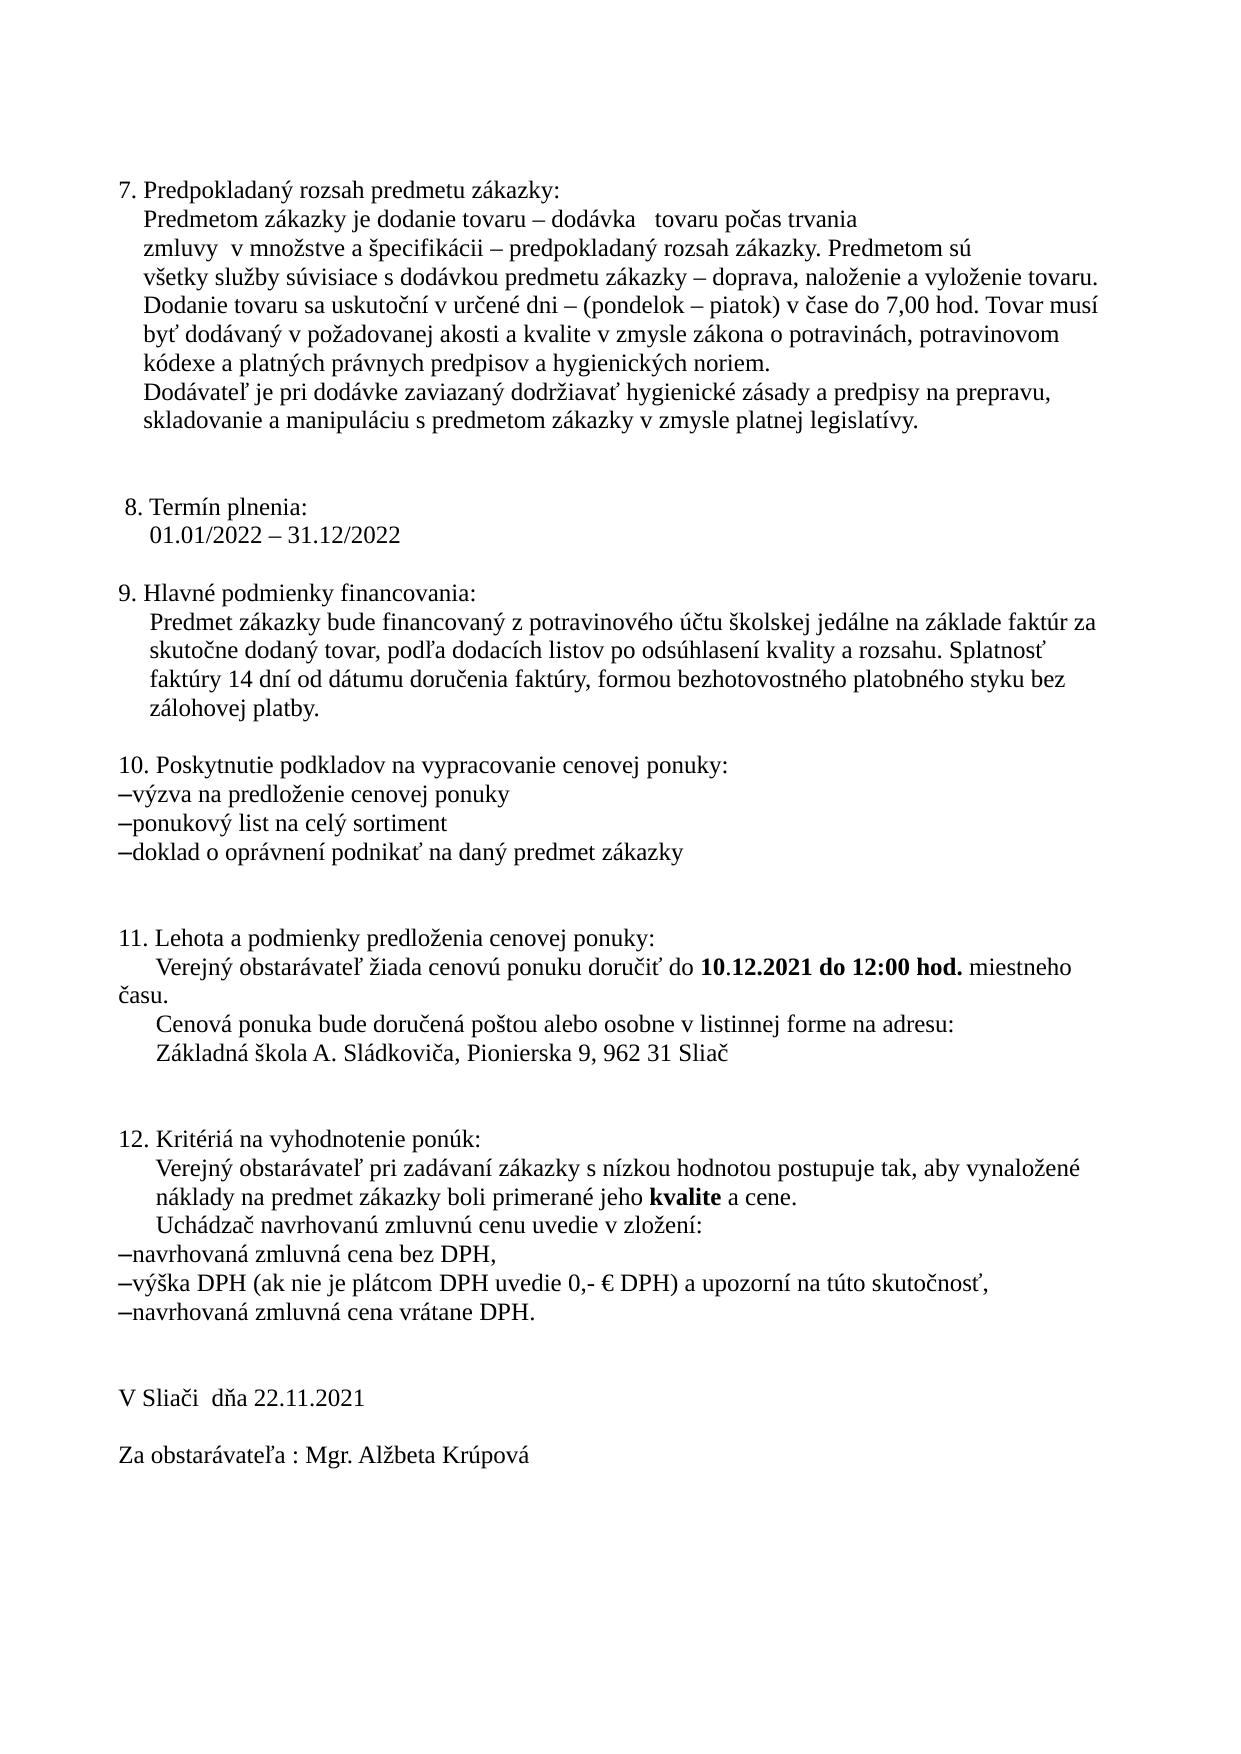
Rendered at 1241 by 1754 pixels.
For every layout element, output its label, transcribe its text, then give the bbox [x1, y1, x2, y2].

text Základná škola A. Sládkoviča, Pionierska 9, 962 31 Sliač [118, 1038, 1122, 1067]
text 11. Lehota a podmienky predloženia cenovej ponuky: [118, 923, 1122, 952]
text Predmet zákazky bude financovaný z potravinového účtu školskej jedálne na základe faktúr za [118, 607, 1122, 636]
list výška DPH (ak nie je plátcom DPH uvedie 0,- € DPH) a upozorní na túto skutočnosť, [118, 1268, 1122, 1297]
text skutočne dodaný tovar, podľa dodacích listov po odsúhlasení kvality a rozsahu. Splatnosť [118, 636, 1122, 664]
text Dodanie tovaru sa uskutoční v určené dni – (pondelok – piatok) v čase do 7,00 hod. Tovar musí [118, 291, 1122, 319]
text skladovanie a manipuláciu s predmetom zákazky v zmysle platnej legislatívy. [118, 406, 1122, 434]
text V Sliači dňa 22.11.2021 [118, 1383, 1122, 1412]
text Dodávateľ je pri dodávke zaviazaný dodržiavať hygienické zásady a predpisy na prepravu, [118, 377, 1122, 406]
list navrhovaná zmluvná cena bez DPH, [118, 1239, 1122, 1268]
text 12. Kritériá na vyhodnotenie ponúk: [118, 1124, 1122, 1153]
list navrhovaná zmluvná cena vrátane DPH. [118, 1297, 1122, 1326]
text 9. Hlavné podmienky financovania: [118, 578, 1122, 607]
text 7. Predpokladaný rozsah predmetu zákazky: [118, 176, 1122, 204]
text Verejný obstarávateľ žiada cenovú ponuku doručiť do 10.12.2021 do 12:00 hod. miestneho času. [118, 952, 1122, 1009]
text náklady na predmet zákazky boli primerané jeho kvalite a cene. [118, 1182, 1122, 1211]
text zálohovej platby. [118, 693, 1122, 722]
text Za obstarávateľa : Mgr. Alžbeta Krúpová [118, 1441, 1122, 1469]
text faktúry 14 dní od dátumu doručenia faktúry, formou bezhotovostného platobného styku bez [118, 664, 1122, 693]
text Predmetom zákazky je dodanie tovaru – dodávka tovaru počas trvania [118, 204, 1122, 233]
text všetky služby súvisiace s dodávkou predmetu zákazky – doprava, naloženie a vyloženie tovaru. [118, 262, 1122, 291]
text byť dodávaný v požadovanej akosti a kvalite v zmysle zákona o potravinách, potravinovom [118, 319, 1122, 348]
text 10. Poskytnutie podkladov na vypracovanie cenovej ponuky: [118, 751, 1122, 779]
text Verejný obstarávateľ pri zadávaní zákazky s nízkou hodnotou postupuje tak, aby vynaložené [118, 1153, 1122, 1182]
list výzva na predloženie cenovej ponuky [118, 779, 1122, 808]
text 01.01/2022 – 31.12/2022 [118, 521, 1122, 549]
text kódexe a platných právnych predpisov a hygienických noriem. [118, 348, 1122, 377]
text Cenová ponuka bude doručená poštou alebo osobne v listinnej forme na adresu: [118, 1009, 1122, 1038]
list doklad o oprávnení podnikať na daný predmet zákazky [118, 837, 1122, 866]
text 8. Termín plnenia: [118, 492, 1122, 521]
list ponukový list na celý sortiment [118, 808, 1122, 837]
text zmluvy v množstve a špecifikácii – predpokladaný rozsah zákazky. Predmetom sú [118, 233, 1122, 262]
text Uchádzač navrhovanú zmluvnú cenu uvedie v zložení: [118, 1211, 1122, 1239]
